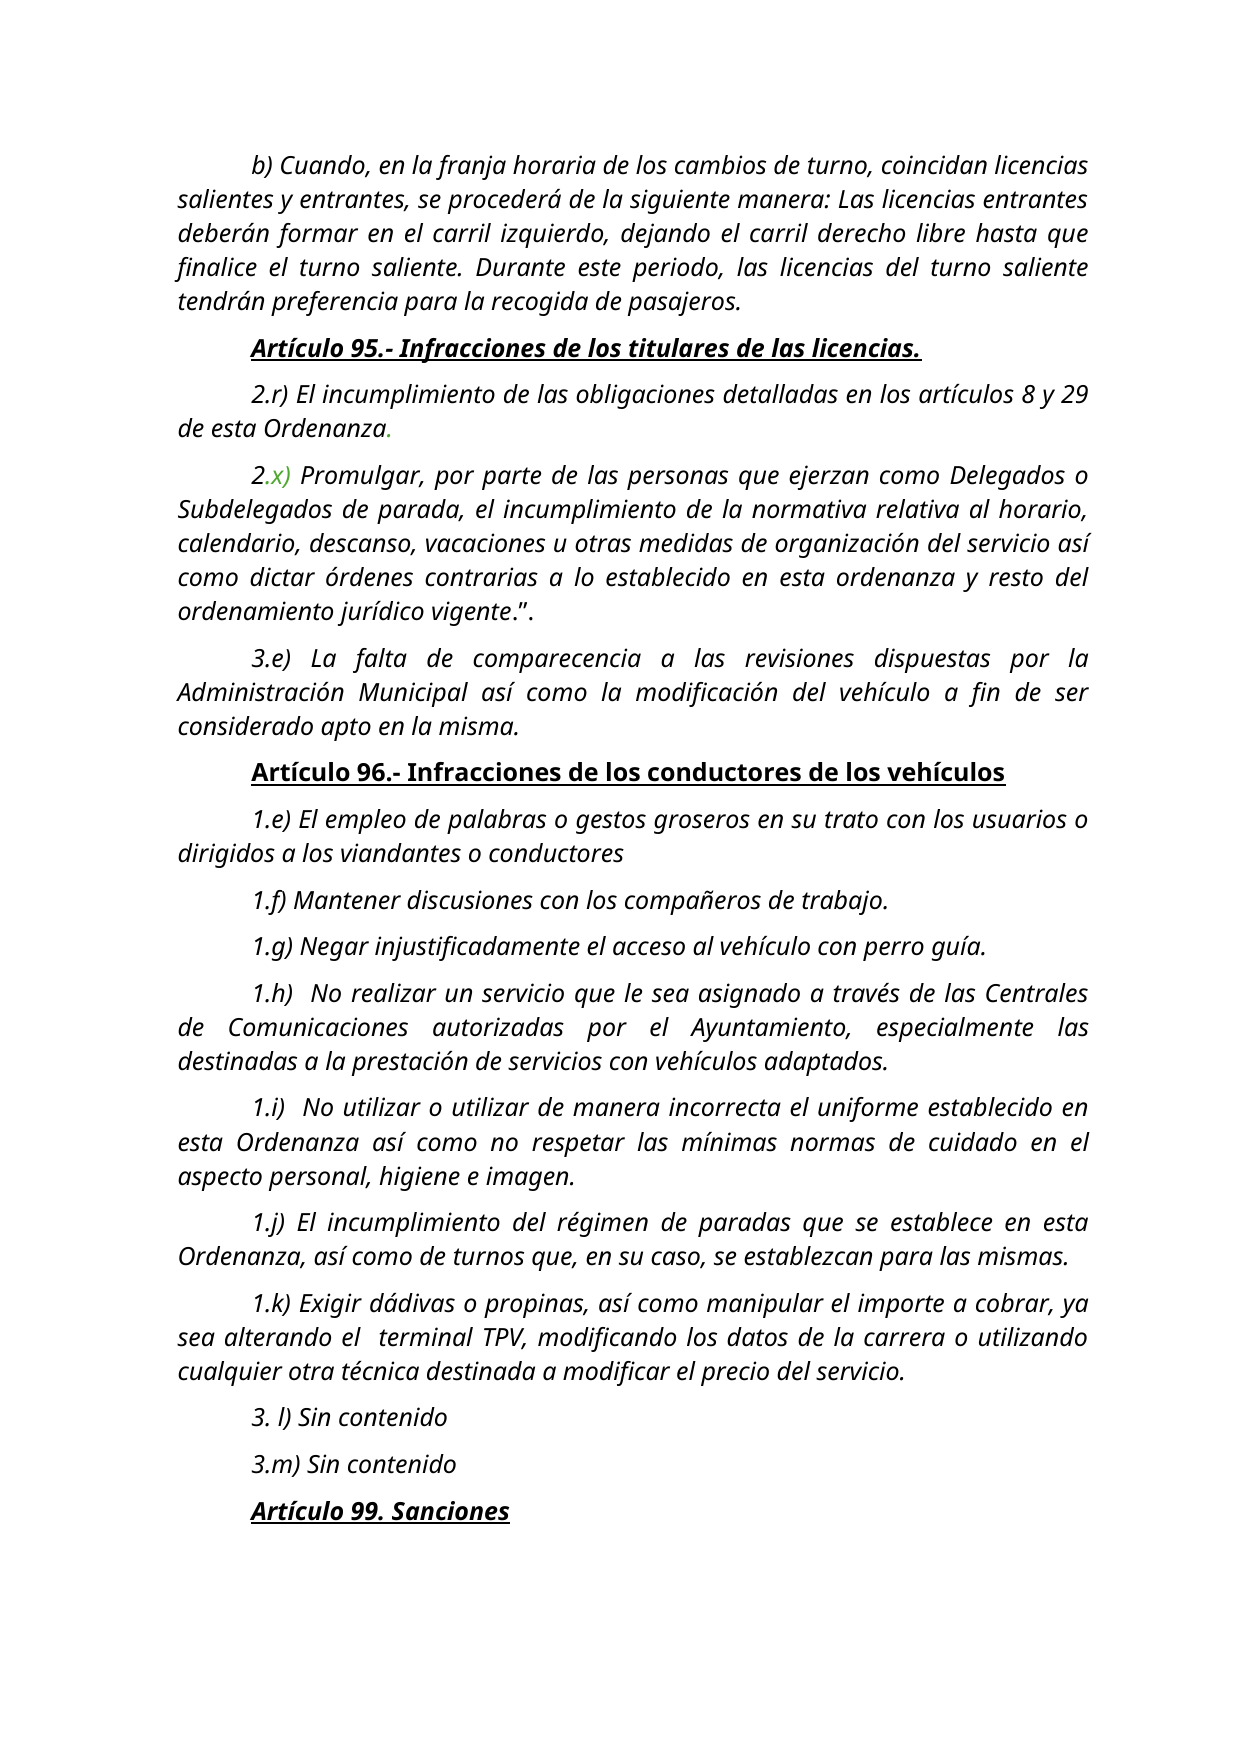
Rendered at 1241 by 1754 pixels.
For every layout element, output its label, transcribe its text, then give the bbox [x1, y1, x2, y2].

text 3.e) La falta de comparecencia a las revisiones dispuestas por la Administración Municipal así como la modificación del vehículo a fin de ser considerado apto en la misma. [177, 640, 1093, 743]
text 3. l) Sin contenido [177, 1400, 1093, 1434]
text Artículo 96.- Infracciones de los conductores de los vehículos [177, 755, 1093, 789]
text 1.j) El incumplimiento del régimen de paradas que se establece en esta Ordenanza, así como de turnos que, en su caso, se establezcan para las mismas. [177, 1205, 1093, 1273]
text 1.f) Mantener discusiones con los compañeros de trabajo. [177, 882, 1093, 916]
text Artículo 99. Sanciones [177, 1493, 1093, 1527]
text 1.k) Exigir dádivas o propinas, así como manipular el importe a cobrar, ya sea alterando el terminal TPV, modificando los datos de la carrera o utilizando cualquier otra técnica destinada a modificar el precio del servicio. [177, 1285, 1093, 1388]
text 1.g) Negar injustificadamente el acceso al vehículo con perro guía. [177, 929, 1093, 963]
text 2.x) Promulgar, por parte de las personas que ejerzan como Delegados o Subdelegados de parada, el incumplimiento de la normativa relativa al horario, calendario, descanso, vacaciones u otras medidas de organización del servicio así como dictar órdenes contrarias a lo establecido en esta ordenanza y resto del ordenamiento jurídico vigente.”. [177, 458, 1093, 628]
text 3.m) Sin contenido [177, 1447, 1093, 1481]
text 2.r) El incumplimiento de las obligaciones detalladas en los artículos 8 y 29 de esta Ordenanza. [177, 377, 1093, 445]
text Artículo 95.- Infracciones de los titulares de las licencias. [177, 330, 1093, 364]
text 1.h) No realizar un servicio que le sea asignado a través de las Centrales de Comunicaciones autorizadas por el Ayuntamiento, especialmente las destinadas a la prestación de servicios con vehículos adaptados. [177, 975, 1093, 1078]
text b) Cuando, en la franja horaria de los cambios de turno, coincidan licencias salientes y entrantes, se procederá de la siguiente manera: Las licencias entrantes deberán formar en el carril izquierdo, dejando el carril derecho libre hasta que finalice el turno saliente. Durante este periodo, las licencias del turno saliente tendrán preferencia para la recogida de pasajeros. [177, 148, 1093, 318]
text 1.i) No utilizar o utilizar de manera incorrecta el uniforme establecido en esta Ordenanza así como no respetar las mínimas normas de cuidado en el aspecto personal, higiene e imagen. [177, 1090, 1093, 1192]
text 1.e) El empleo de palabras o gestos groseros en su trato con los usuarios o dirigidos a los viandantes o conductores [177, 802, 1093, 870]
